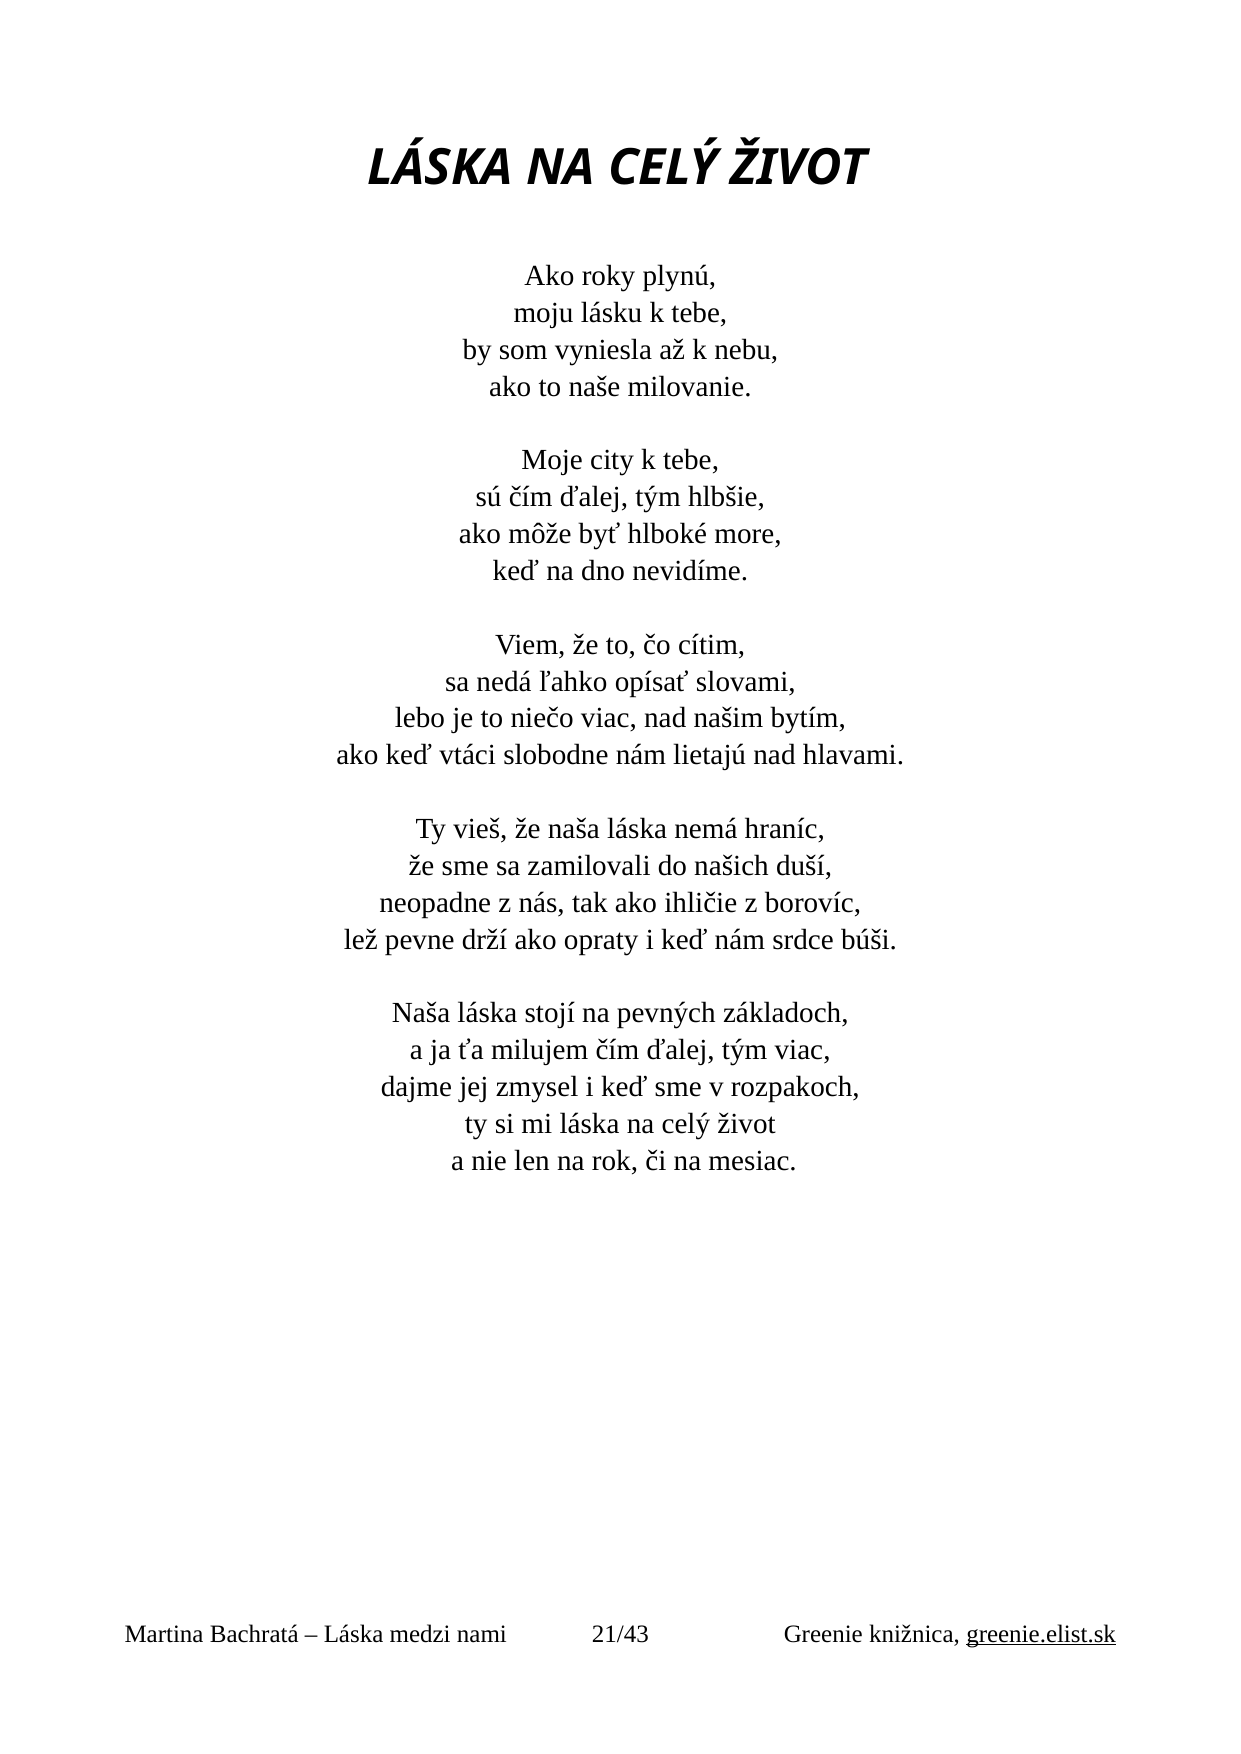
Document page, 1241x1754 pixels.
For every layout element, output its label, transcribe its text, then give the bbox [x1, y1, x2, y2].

text Ty vieš, že naša láska nemá hraníc, [106, 811, 1134, 845]
text neopadne z nás, tak ako ihličie z borovíc, [106, 885, 1134, 918]
text lež pevne drží ako opraty i keď nám srdce búši. [106, 922, 1134, 955]
text ty si mi láska na celý život [106, 1106, 1134, 1140]
text by som vyniesla až k nebu, [106, 332, 1134, 365]
text Moje city k tebe, [106, 442, 1134, 476]
text a ja ťa milujem čím ďalej, tým viac, [106, 1032, 1134, 1066]
text keď na dno nevidíme. [106, 553, 1134, 587]
text Viem, že to, čo cítim, [106, 627, 1134, 660]
text moju lásku k tebe, [106, 295, 1134, 328]
text Naša láska stojí na pevných základoch, [106, 996, 1134, 1029]
text a nie len na rok, či na mesiac. [106, 1143, 1134, 1177]
text dajme jej zmysel i keď sme v rozpakoch, [106, 1069, 1134, 1103]
subtitle LÁSKA NA CELÝ ŽIVOT [106, 131, 1134, 199]
text sú čím ďalej, tým hlbšie, [106, 479, 1134, 513]
text ako môže byť hlboké more, [106, 516, 1134, 550]
text ako keď vtáci slobodne nám lietajú nad hlavami. [106, 737, 1134, 771]
text sa nedá ľahko opísať slovami, [106, 664, 1134, 697]
text lebo je to niečo viac, nad našim bytím, [106, 701, 1134, 734]
text Ako roky plynú, [106, 258, 1134, 292]
text že sme sa zamilovali do našich duší, [106, 848, 1134, 882]
text ako to naše milovanie. [106, 369, 1134, 402]
